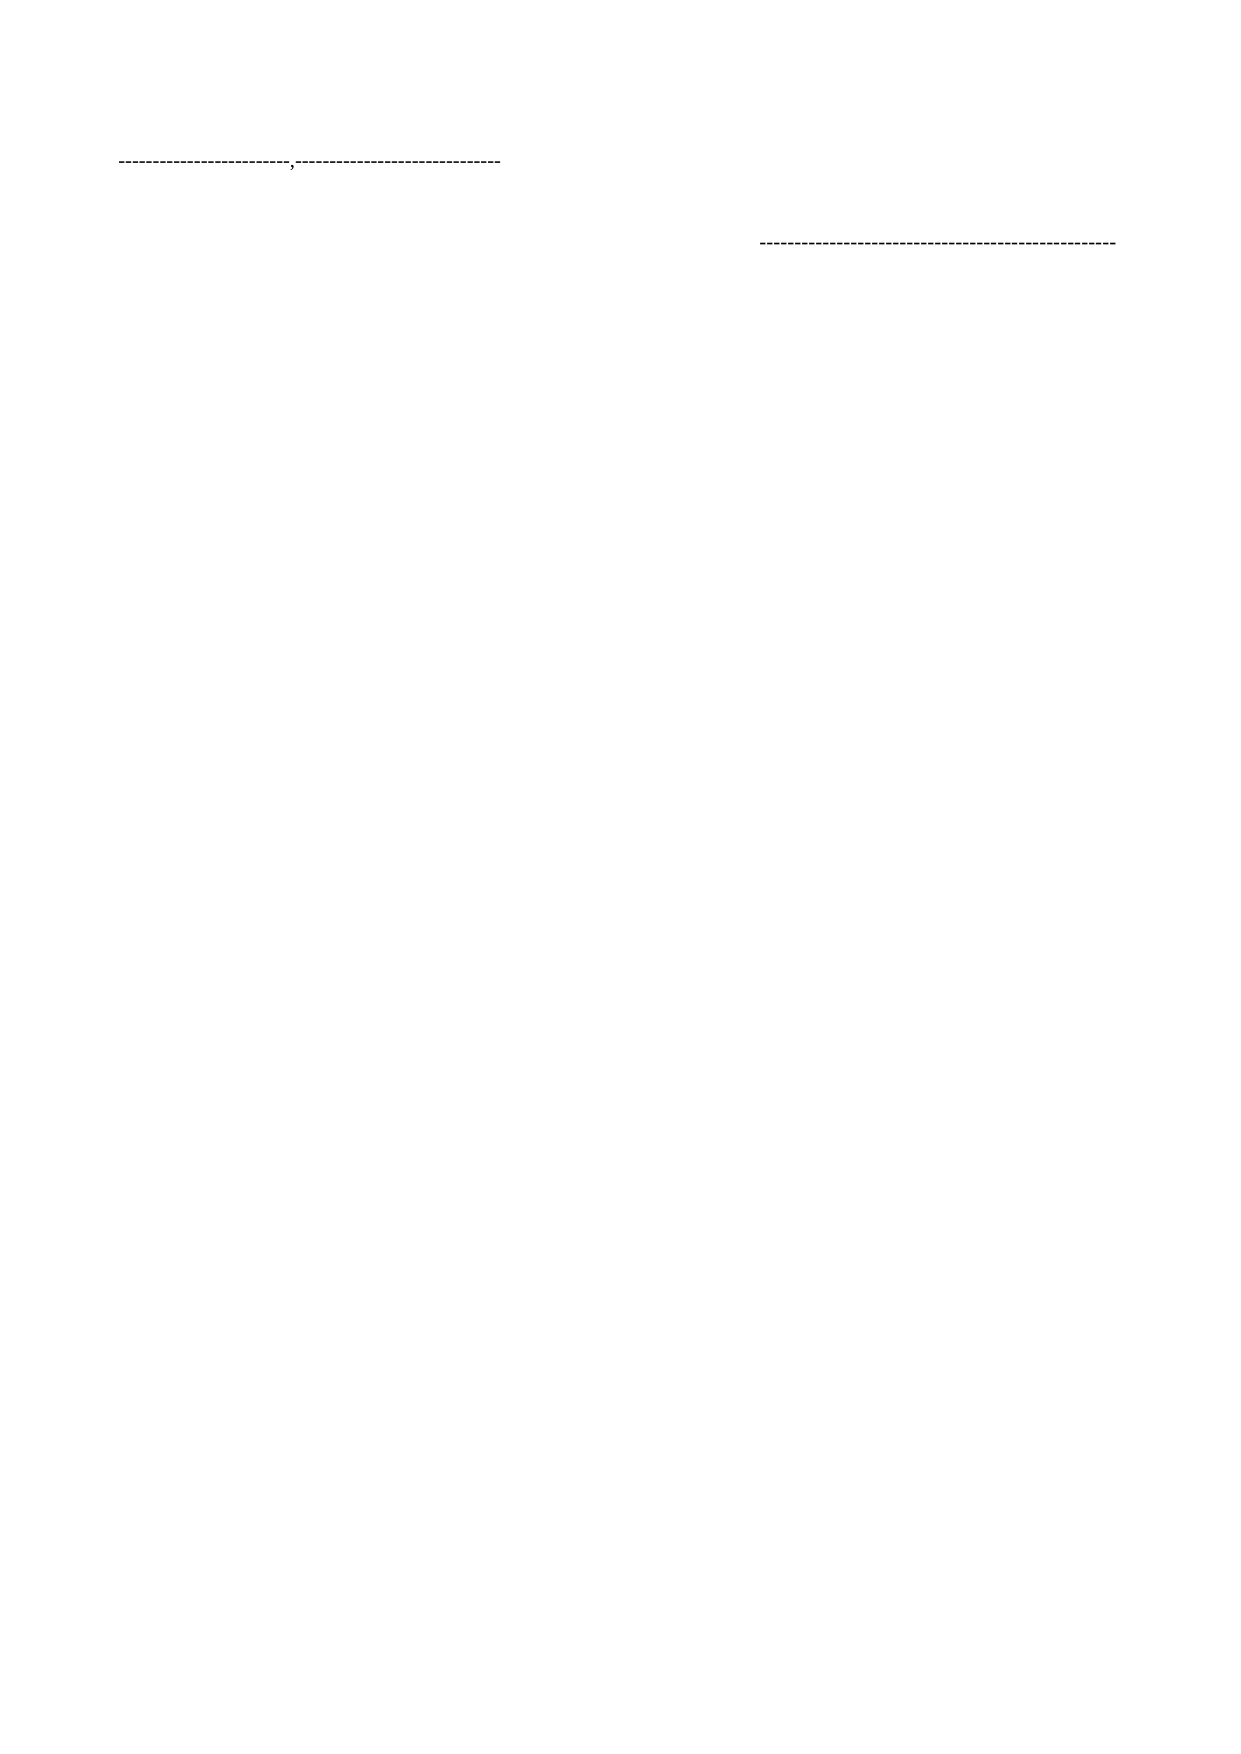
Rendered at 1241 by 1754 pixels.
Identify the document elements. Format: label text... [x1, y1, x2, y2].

text -------------------------,------------------------------ [118, 148, 1122, 172]
text --------------------------------------------------- [118, 228, 1122, 256]
